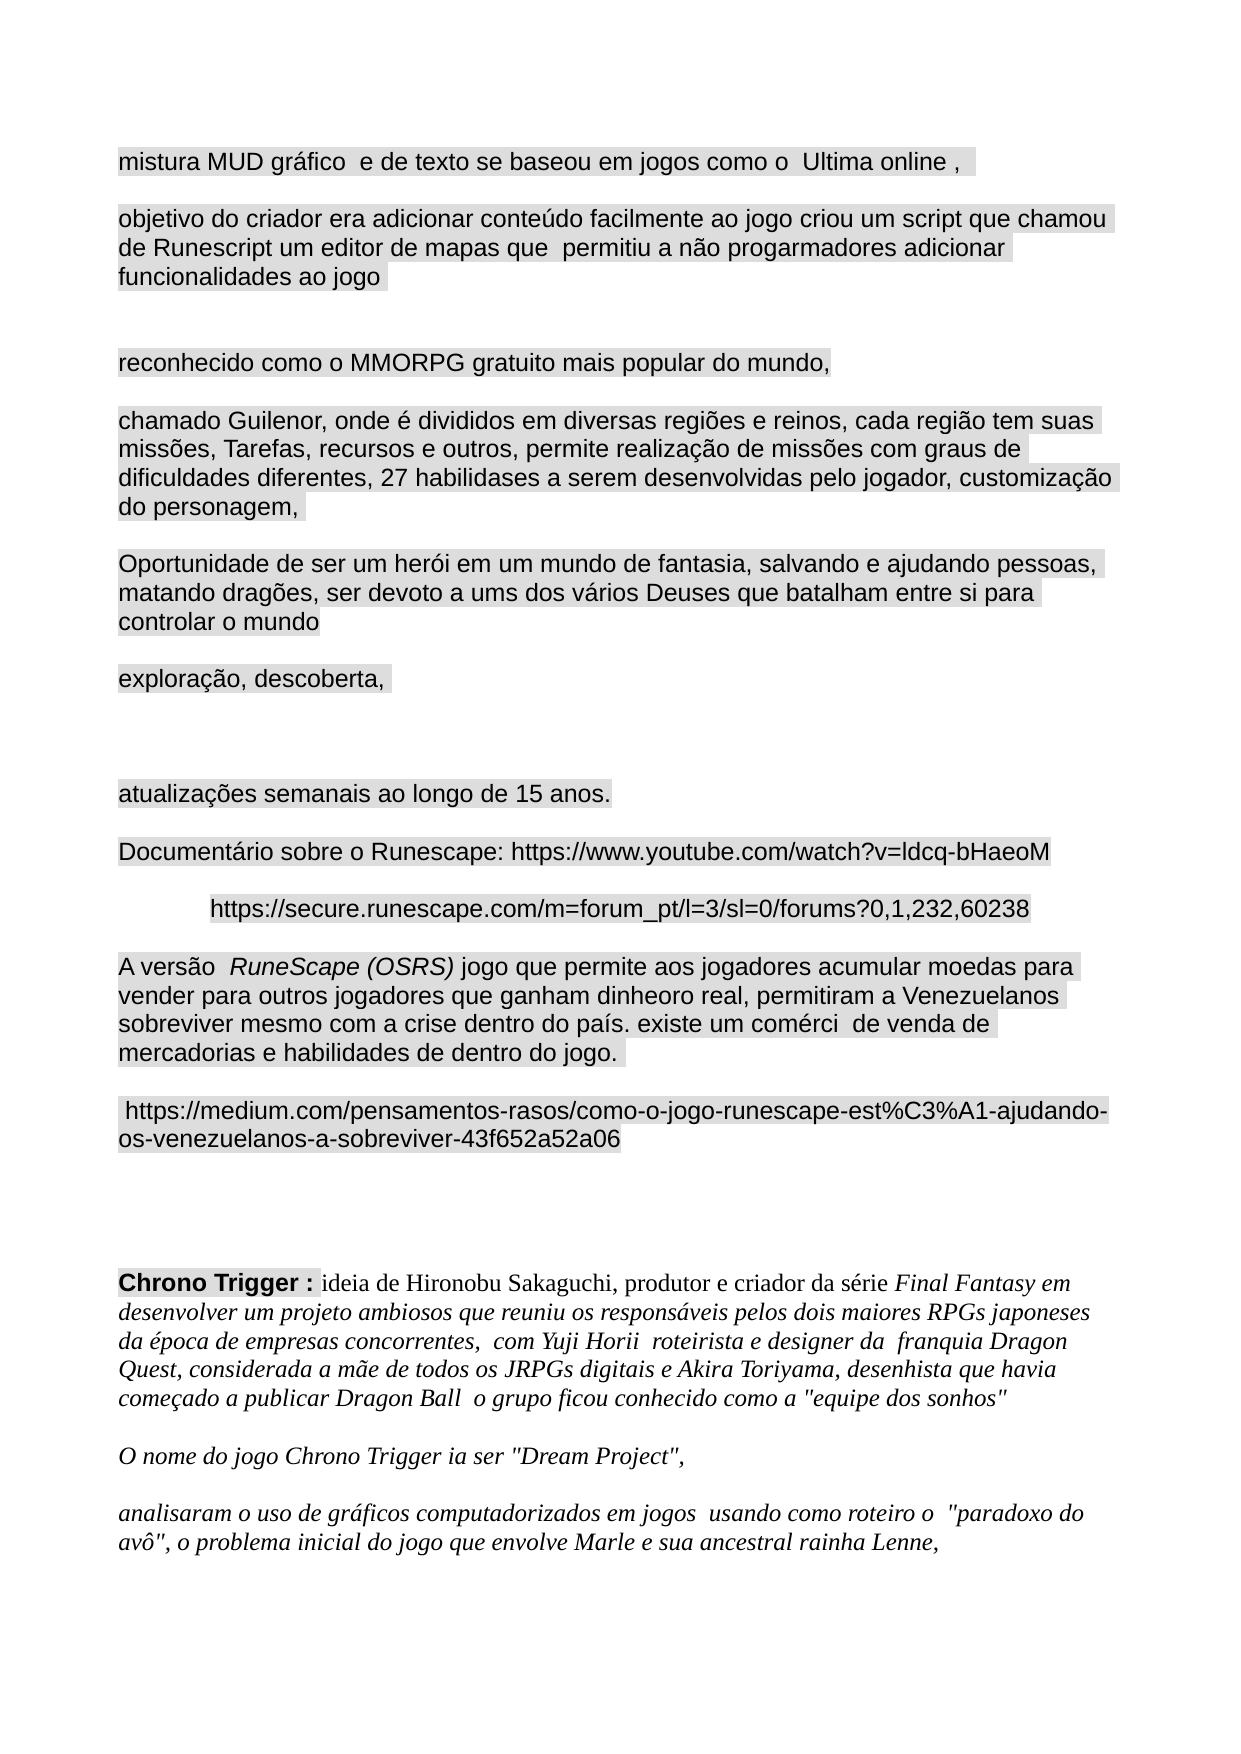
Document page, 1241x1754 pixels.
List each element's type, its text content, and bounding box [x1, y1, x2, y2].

text Oportunidade de ser um herói em um mundo de fantasia, salvando e ajudando pessoas, matando dragões, ser devoto a ums dos vários Deuses que batalham entre si para controlar o mundo [118, 549, 1122, 636]
text A versão RuneScape (OSRS) jogo que permite aos jogadores acumular moedas para vender para outros jogadores que ganham dinheoro real, permitiram a Venezuelanos sobreviver mesmo com a crise dentro do país. existe um comérci de venda de mercadorias e habilidades de dentro do jogo. [118, 952, 1122, 1067]
text objetivo do criador era adicionar conteúdo facilmente ao jogo criou um script que chamou de Runescript um editor de mapas que permitiu a não progarmadores adicionar funcionalidades ao jogo [118, 204, 1122, 291]
text O nome do jogo Chrono Trigger ia ser "Dream Project", [118, 1441, 1122, 1469]
text atualizações semanais ao longo de 15 anos. [118, 779, 1122, 808]
text mistura MUD gráfico e de texto se baseou em jogos como o Ultima online , [118, 147, 1122, 176]
text https://secure.runescape.com/m=forum_pt/l=3/sl=0/forums?0,1,232,60238 [118, 894, 1122, 923]
text https://medium.com/pensamentos-rasos/como-o-jogo-runescape-est%C3%A1-ajudando-os-venezuelanos-a-sobreviver-43f652a52a06 [118, 1096, 1122, 1153]
text analisaram o uso de gráficos computadorizados em jogos usando como roteiro o "paradoxo do avô", o problema inicial do jogo que envolve Marle e sua ancestral rainha Lenne, [118, 1498, 1122, 1556]
text exploração, descoberta, [118, 664, 1122, 693]
text Documentário sobre o Runescape: https://www.youtube.com/watch?v=ldcq-bHaeoM [118, 837, 1122, 866]
text reconhecido como o MMORPG gratuito mais popular do mundo, [118, 348, 1122, 377]
text Chrono Trigger : ideia de Hironobu Sakaguchi, produtor e criador da série Final Fantasy em desenvolver um projeto ambiosos que reuniu os responsáveis pelos dois maiores RPGs japoneses da época de empresas concorrentes, com Yuji Horii roteirista e designer da franquia Dragon Quest, considerada a mãe de todos os JRPGs digitais e Akira Toriyama, desenhista que havia começado a publicar Dragon Ball o grupo ficou conhecido como a "equipe dos sonhos" [118, 1268, 1122, 1412]
text chamado Guilenor, onde é divididos em diversas regiões e reinos, cada região tem suas missões, Tarefas, recursos e outros, permite realização de missões com graus de dificuldades diferentes, 27 habilidases a serem desenvolvidas pelo jogador, customização do personagem, [118, 406, 1122, 521]
